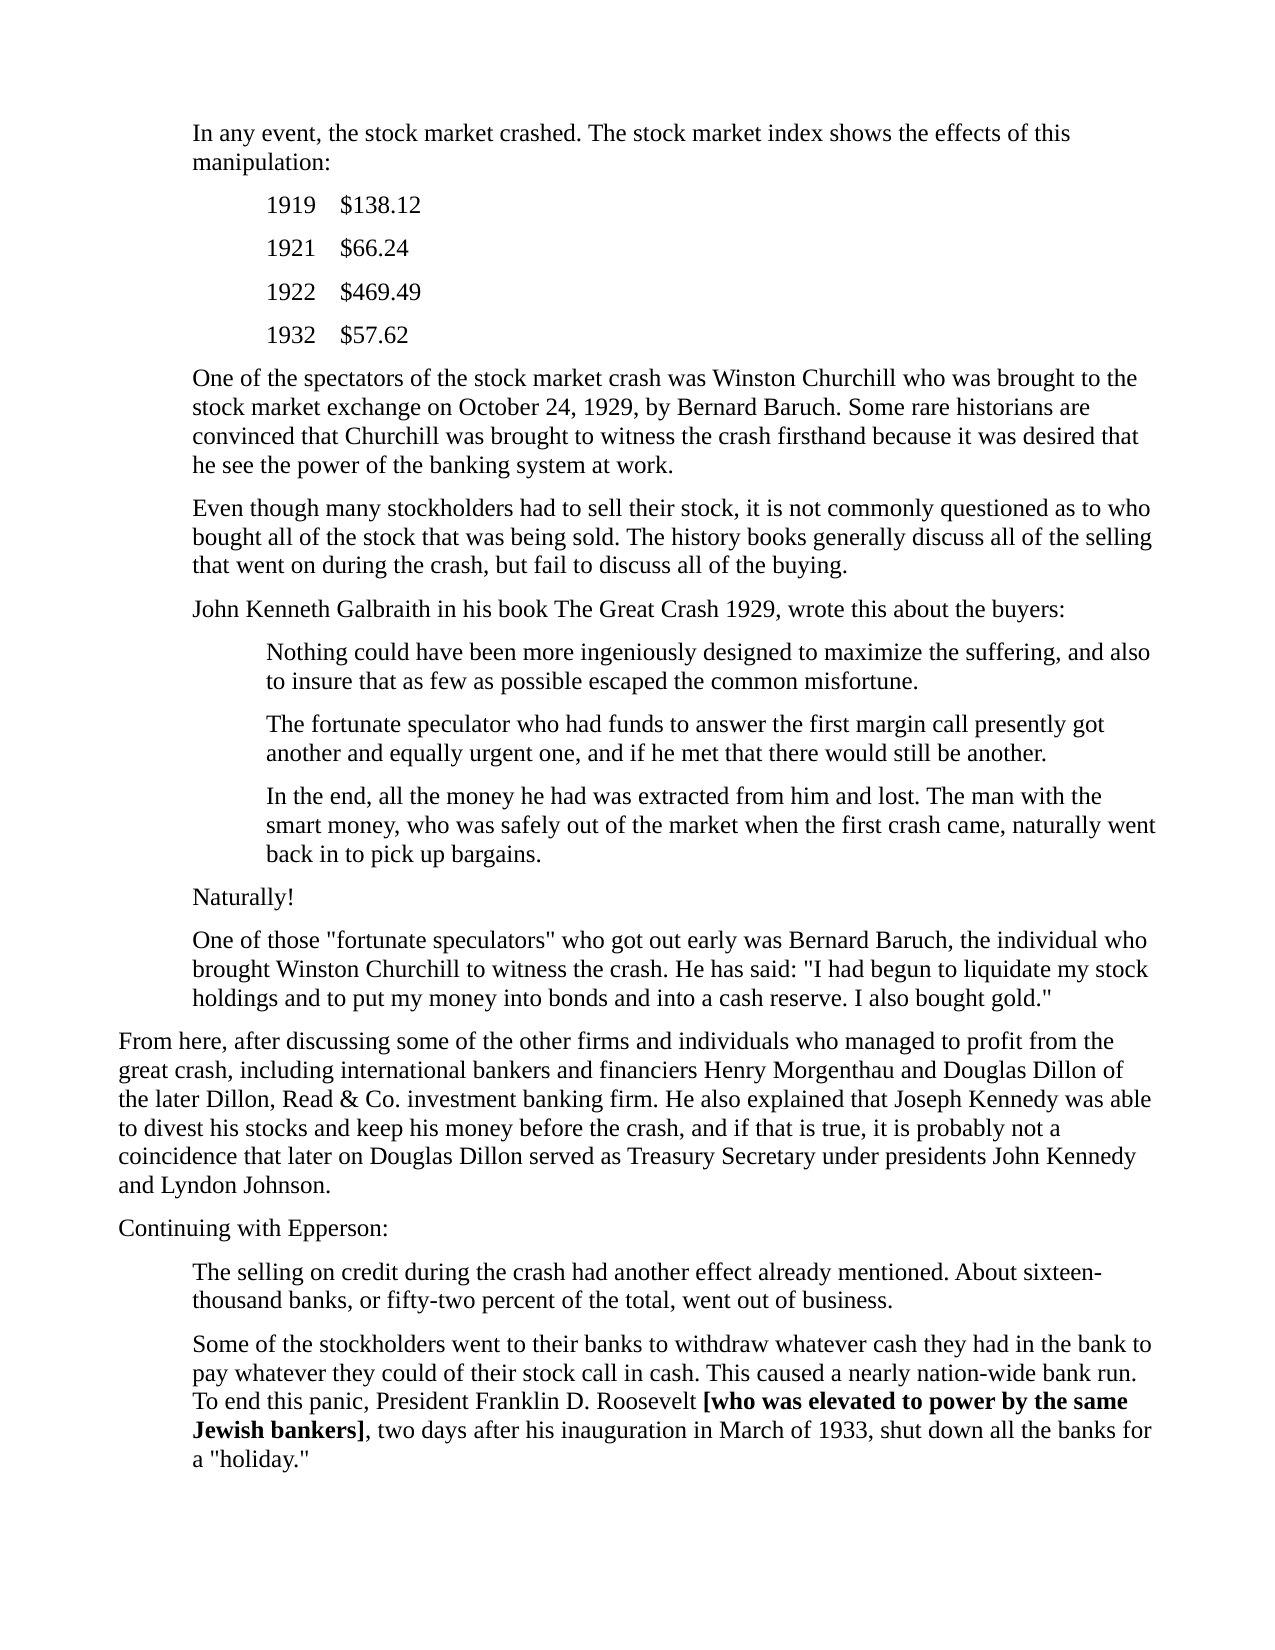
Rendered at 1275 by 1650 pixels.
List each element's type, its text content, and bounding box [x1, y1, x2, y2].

text Continuing with Epperson: [118, 1213, 1157, 1242]
text One of those "fortunate speculators" who got out early was Bernard Baruch, the individual who brought Winston Churchill to witness the crash. He has said: "I had begun to liquidate my stock holdings and to put my money into bonds and into a cash reserve. I also bought gold." [192, 926, 1157, 1012]
text Some of the stockholders went to their banks to withdraw whatever cash they had in the bank to pay whatever they could of their stock call in cash. This caused a nearly nation-wide bank run. To end this panic, President Franklin D. Roosevelt [who was elevated to power by the same Jewish bankers], two days after his inauguration in March of 1933, shut down all the banks for a "holiday." [192, 1329, 1157, 1473]
text The fortunate speculator who had funds to answer the first margin call presently got another and equally urgent one, and if he met that there would still be another. [266, 709, 1157, 767]
text One of the spectators of the stock market crash was Winston Churchill who was brought to the stock market exchange on October 24, 1929, by Bernard Baruch. Some rare historians are convinced that Churchill was brought to witness the crash firsthand because it was desired that he see the power of the banking system at work. [192, 363, 1157, 478]
text 1921 $66.24 [192, 233, 1157, 262]
text In any event, the stock market crashed. The stock market index shows the effects of this manipulation: [192, 118, 1157, 176]
text The selling on credit during the crash had another effect already mentioned. About sixteen-thousand banks, or fifty-two percent of the total, went out of business. [192, 1257, 1157, 1314]
text John Kenneth Galbraith in his book The Great Crash 1929, wrote this about the buyers: [192, 594, 1157, 623]
text 1922 $469.49 [192, 277, 1157, 306]
text 1932 $57.62 [192, 320, 1157, 349]
text 1919 $138.12 [192, 190, 1157, 219]
text Even though many stockholders had to sell their stock, it is not commonly questioned as to who bought all of the stock that was being sold. The history books generally discuss all of the selling that went on during the crash, but fail to discuss all of the buying. [192, 493, 1157, 579]
text Naturally! [192, 882, 1157, 911]
text From here, after discussing some of the other firms and individuals who managed to profit from the great crash, including international bankers and financiers Henry Morgenthau and Douglas Dillon of the later Dillon, Read & Co. investment banking firm. He also explained that Joseph Kennedy was able to divest his stocks and keep his money before the crash, and if that is true, it is probably not a coincidence that later on Douglas Dillon served as Treasury Secretary under presidents John Kennedy and Lyndon Johnson. [118, 1026, 1157, 1199]
text Nothing could have been more ingeniously designed to maximize the suffering, and also to insure that as few as possible escaped the common misfortune. [266, 637, 1157, 695]
text In the end, all the money he had was extracted from him and lost. The man with the smart money, who was safely out of the market when the first crash came, naturally went back in to pick up bargains. [266, 781, 1157, 868]
